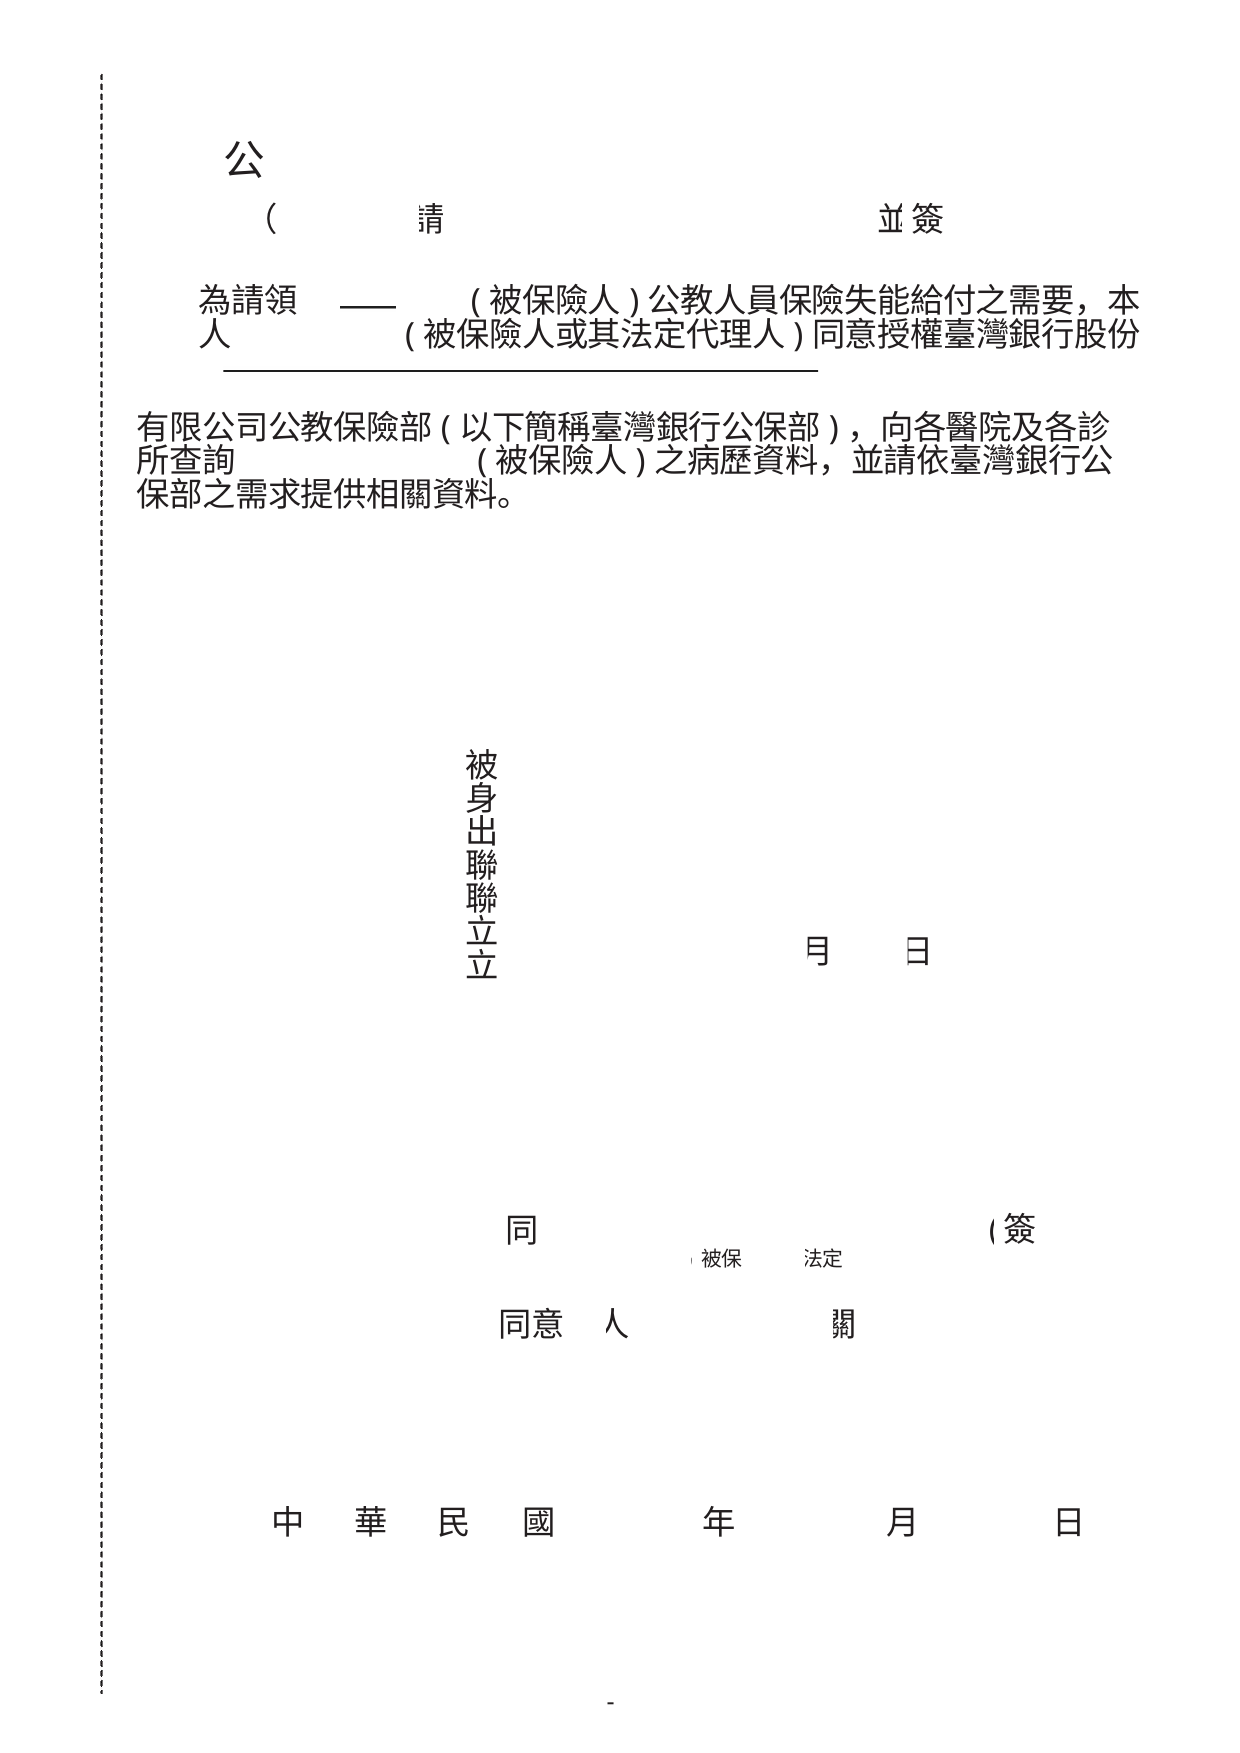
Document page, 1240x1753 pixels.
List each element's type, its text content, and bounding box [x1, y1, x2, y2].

text 授 [352, 204, 377, 238]
text 保 [541, 751, 566, 784]
text 國 [522, 1508, 588, 1541]
text 被 [703, 1310, 727, 1343]
text 統 [608, 784, 632, 817]
text 人 [784, 1249, 796, 1270]
text 聯 [465, 851, 532, 884]
text 人 [651, 142, 684, 184]
text 所查詢 ( 被保險人 ) 之病歷資料，並請依臺灣銀行公 [137, 446, 1231, 479]
text 權 [735, 142, 768, 184]
text 人 [586, 204, 610, 238]
text 日 [1053, 1508, 1118, 1541]
text ( 被保險人 ) 公教人員保險失能給付之需要，本 [471, 286, 1231, 319]
text 中 [271, 1508, 336, 1541]
text 生 [541, 817, 566, 851]
text 病 [860, 142, 893, 184]
text 保 [736, 1310, 759, 1343]
text 權 [386, 204, 410, 238]
text 人 [659, 1216, 690, 1249]
text 意 [1068, 142, 1101, 184]
text 為請領 [199, 286, 331, 319]
text 簽 [1003, 1215, 1068, 1248]
text - [666, 1690, 676, 1715]
text 或法定 [805, 1249, 858, 1270]
text 年 [702, 1508, 768, 1541]
text 理 [886, 1249, 898, 1270]
text 電 [574, 884, 599, 917]
text 員 [401, 142, 434, 184]
text 號 [708, 844, 732, 877]
text ： [699, 1216, 724, 1241]
text 蓋 [1111, 1215, 1135, 1248]
text 名 [674, 751, 699, 784]
text 請 [419, 204, 477, 238]
text 公 [223, 142, 309, 184]
text 日 [574, 817, 599, 851]
text 其 [652, 204, 677, 238]
text 保 [568, 142, 601, 184]
text 月 [886, 1508, 951, 1541]
text ） [1086, 204, 1110, 238]
text 人 [819, 204, 843, 238]
text 詢 [818, 142, 851, 184]
text 立 [465, 951, 532, 984]
text ( [988, 1215, 994, 1248]
text 代 [752, 204, 777, 238]
text 聯 [465, 884, 532, 917]
text 年 [741, 877, 766, 911]
text 本 [319, 204, 343, 238]
text 資 [943, 142, 976, 184]
text ： [741, 844, 766, 877]
text 係 [899, 1310, 922, 1343]
text 保 [519, 204, 543, 238]
text 同 [505, 1216, 571, 1249]
text 險 [768, 1310, 792, 1343]
text 章 [1052, 204, 1077, 238]
text 險 [485, 142, 518, 184]
text 教 [318, 142, 351, 184]
text 書 [619, 1216, 651, 1249]
text 授 [693, 142, 726, 184]
text 保 [443, 142, 476, 184]
text 編 [674, 844, 699, 877]
text 填 [852, 204, 869, 238]
text 絡 [541, 851, 566, 884]
text 姓 [641, 751, 666, 784]
text 歷 [901, 142, 934, 184]
text 被保 [701, 1249, 756, 1270]
text 人 [801, 1310, 824, 1343]
text 定 [719, 204, 743, 238]
text 被 [486, 204, 510, 238]
text 同 [1026, 142, 1059, 184]
text 有限公司公教保險部 ( 以下簡稱臺灣銀行公保部 ) ，向各醫院及各診 [137, 413, 1231, 446]
text 人 [199, 319, 331, 353]
text 簽 [911, 204, 977, 238]
text 查 [776, 142, 809, 184]
text 立 [465, 917, 532, 951]
text 險 [610, 142, 643, 184]
text （ [244, 204, 310, 238]
text - [606, 1690, 639, 1715]
text 保部之需求提供相關資料。 [137, 479, 1231, 513]
text 蓋 [1019, 204, 1043, 238]
text 或 [619, 204, 643, 238]
text 一 [641, 784, 666, 817]
text ： [931, 1310, 954, 1343]
text 日 [908, 937, 966, 971]
text 出 [465, 817, 532, 851]
text 書 [1110, 142, 1143, 184]
text 名 [986, 204, 1010, 238]
text 名 [1077, 1215, 1102, 1248]
text 與 [671, 1310, 694, 1343]
text 意 [579, 1216, 611, 1249]
text 人 [360, 142, 393, 184]
picture [223, 306, 819, 404]
text 期 [608, 817, 632, 851]
text 被 [526, 142, 559, 184]
text 險 [765, 1249, 776, 1270]
text 民 [437, 1508, 503, 1541]
text 華 [354, 1508, 420, 1541]
text ： [641, 817, 666, 851]
text 並 [878, 204, 902, 238]
text 3 [647, 1685, 657, 1718]
text ( 被保險人或其法定代理人 ) 同意授權臺灣銀行股份 [405, 319, 1231, 353]
text ： [641, 851, 666, 884]
text 月 [808, 937, 866, 971]
text 之關 [833, 1310, 890, 1343]
text 法 [686, 204, 710, 238]
text 料 [985, 142, 1018, 184]
text 身 [465, 784, 532, 817]
text 址 [608, 851, 632, 884]
text 章 [1144, 1215, 1169, 1248]
text 人 [906, 1249, 918, 1270]
text 證 [574, 784, 599, 817]
text ： [641, 884, 666, 917]
text ： [708, 751, 732, 784]
text 代 [867, 1249, 877, 1270]
text 人 [608, 751, 632, 784]
text ) [1177, 1215, 1182, 1248]
text 被 [465, 751, 532, 784]
text 同意 [499, 1310, 598, 1343]
text 話 [608, 884, 632, 917]
text 人 [606, 1310, 662, 1343]
text 絡 [541, 884, 566, 917]
text 險 [552, 204, 577, 238]
text 分 [541, 784, 566, 817]
text 險 [574, 751, 599, 784]
text 地 [574, 851, 599, 884]
text 理 [786, 204, 810, 238]
